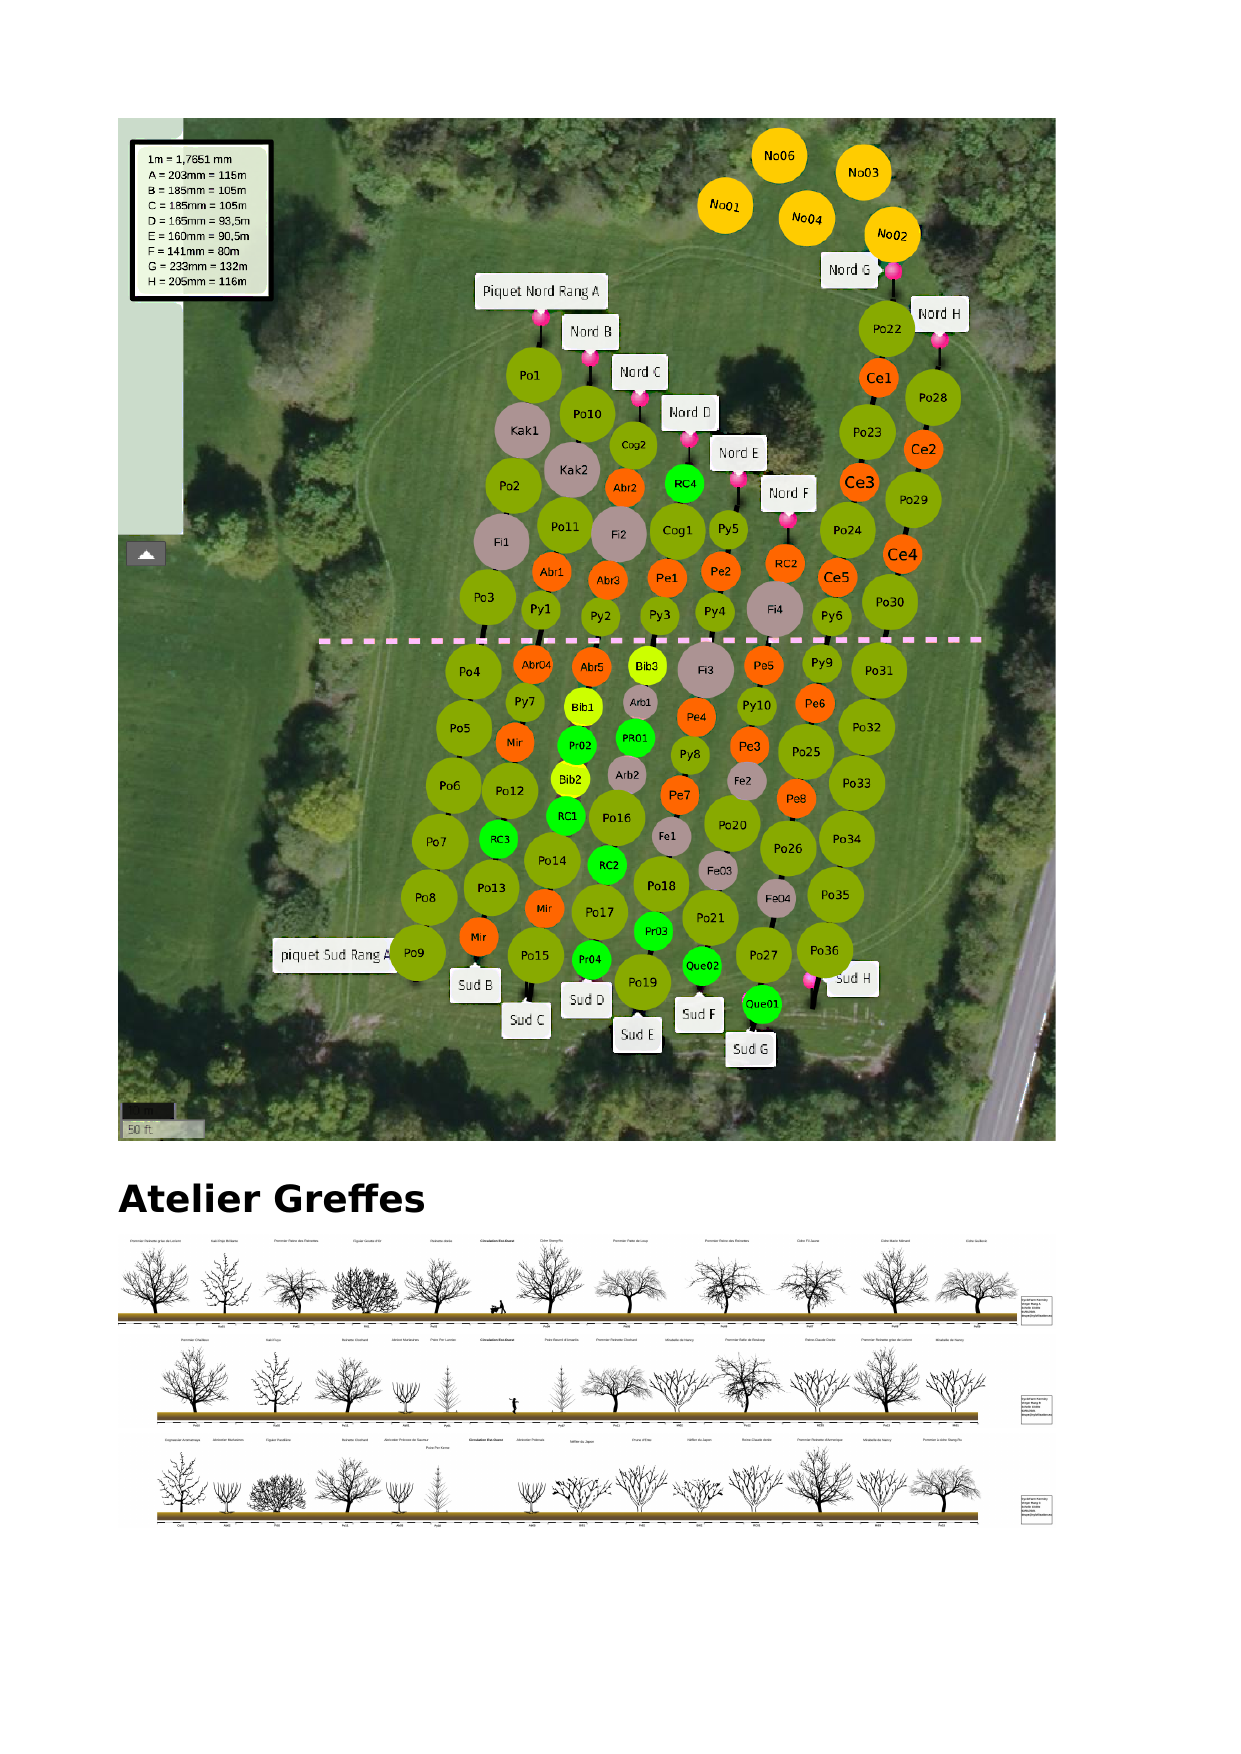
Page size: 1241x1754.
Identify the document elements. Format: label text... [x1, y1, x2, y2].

picture [118, 1234, 1056, 1329]
subtitle Atelier Greffes [118, 1178, 1122, 1222]
picture [118, 118, 1056, 1141]
picture [118, 1334, 1056, 1428]
picture [118, 1433, 1056, 1528]
